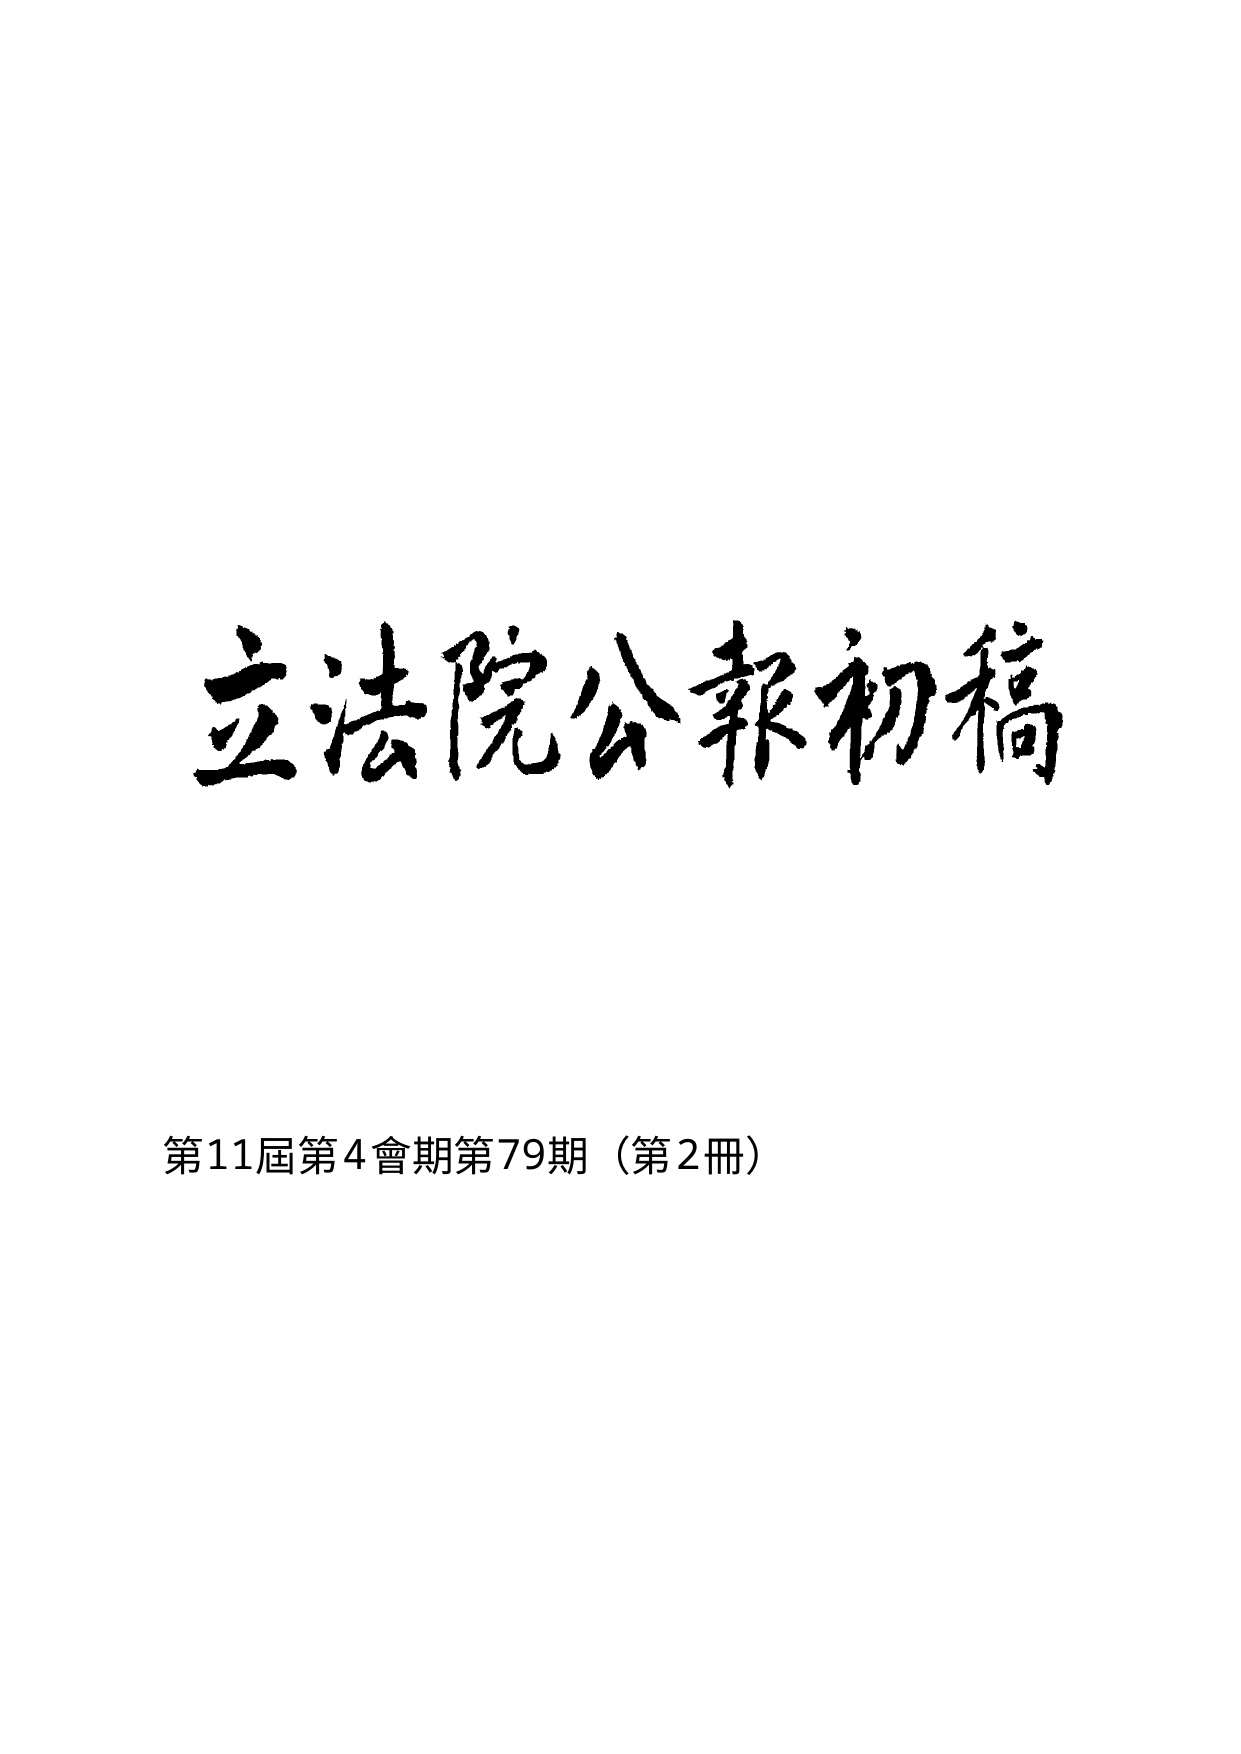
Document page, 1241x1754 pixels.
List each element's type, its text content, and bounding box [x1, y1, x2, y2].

table_header [151, 406, 1098, 902]
table_header 第11屆第4會期第79期（第2冊） [151, 1089, 825, 1234]
